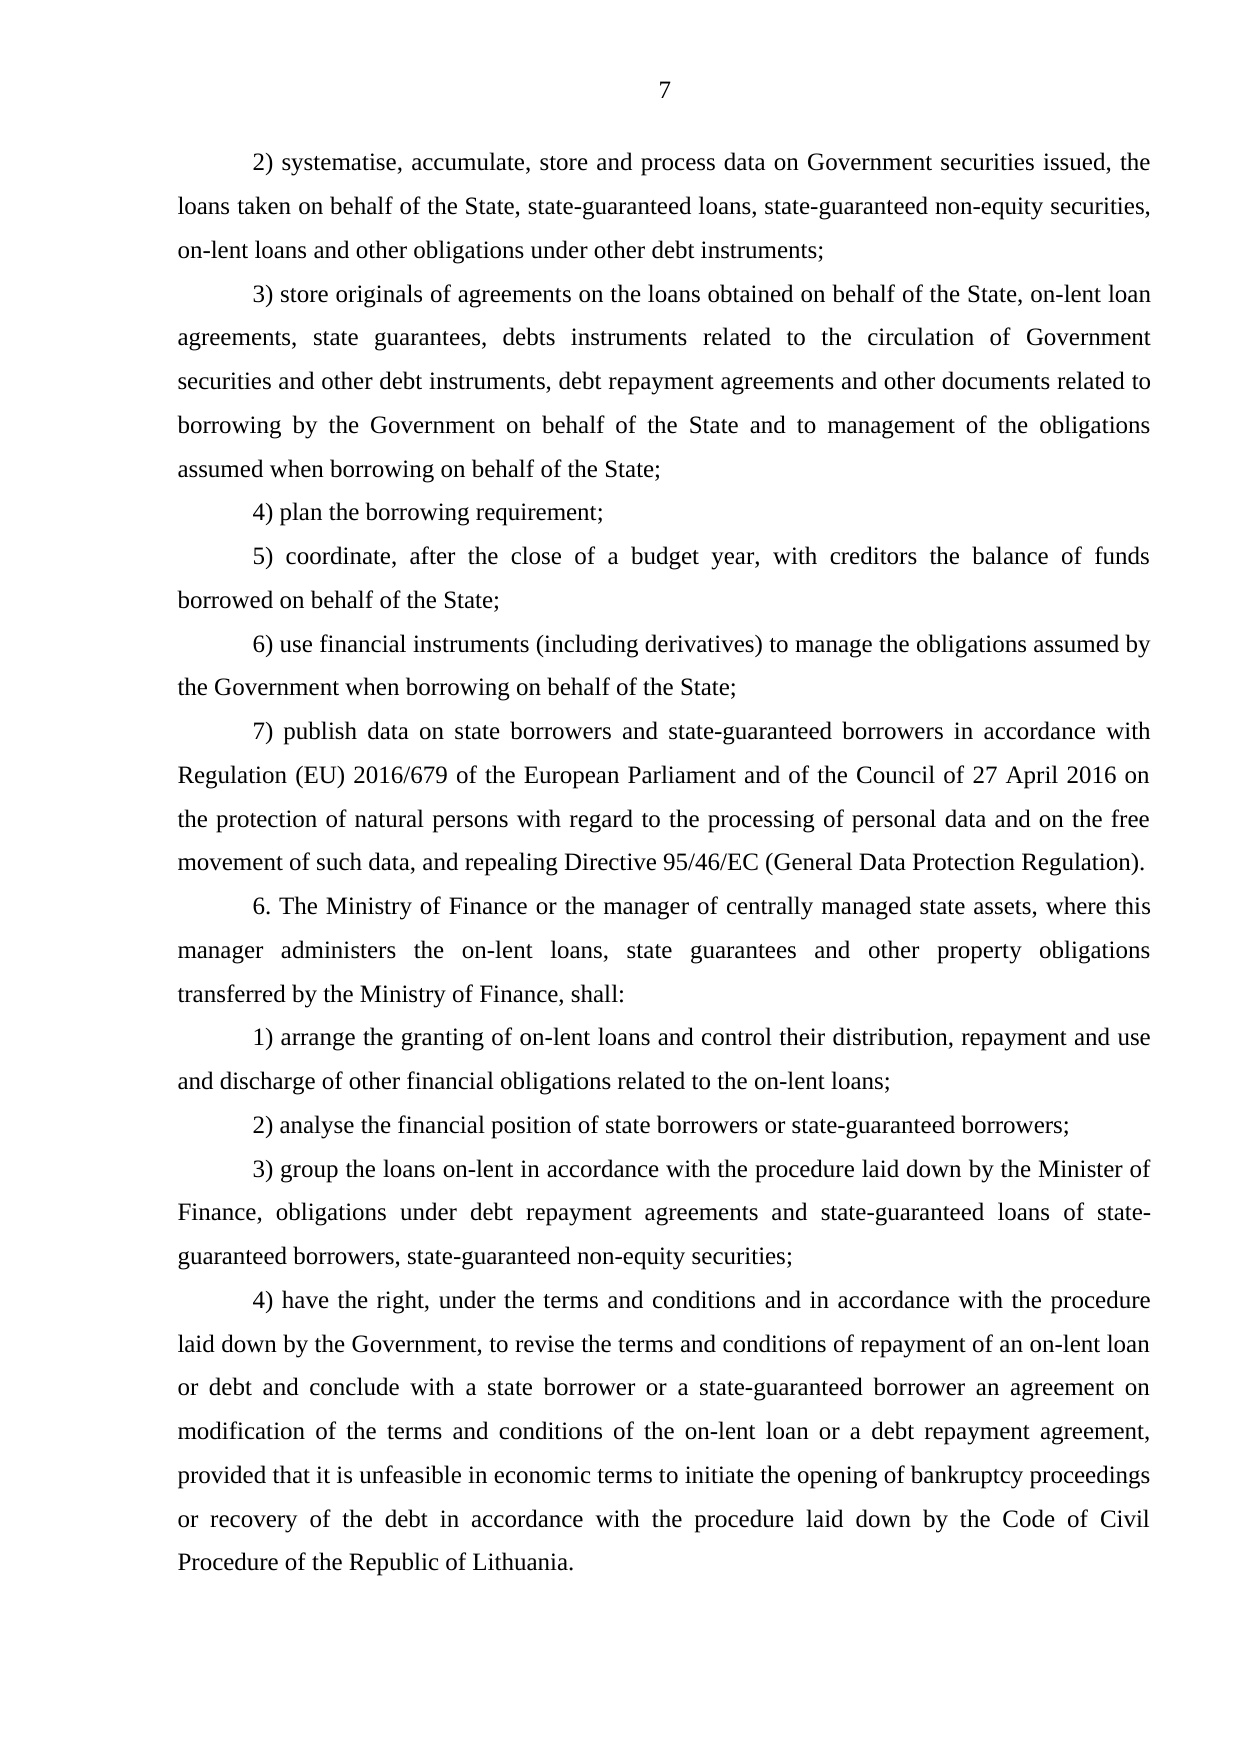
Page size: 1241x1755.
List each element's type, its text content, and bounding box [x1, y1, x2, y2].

text 4) plan the borrowing requirement; [177, 482, 1152, 526]
text 2) analyse the financial position of state borrowers or state-guaranteed borrowers; [177, 1095, 1152, 1139]
text 3) group the loans on-lent in accordance with the procedure laid down by the Minister of Finance, obligations under debt repayment agreements and state-guaranteed loans of state-guaranteed borrowers, state-guaranteed non-equity securities; [177, 1139, 1152, 1270]
text 5) coordinate, after the close of a budget year, with creditors the balance of funds borrowed on behalf of the State; [177, 526, 1152, 614]
text 7) publish data on state borrowers and state-guaranteed borrowers in accordance with Regulation (EU) 2016/679 of the European Parliament and of the Council of 27 April 2016 on the protection of natural persons with regard to the processing of personal data and on the free movement of such data, and repealing Directive 95/46/EC (General Data Protection Regulation). [177, 701, 1152, 876]
text 3) store originals of agreements on the loans obtained on behalf of the State, on-lent loan agreements, state guarantees, debts instruments related to the circulation of Government securities and other debt instruments, debt repayment agreements and other documents related to borrowing by the Government on behalf of the State and to management of the obligations assumed when borrowing on behalf of the State; [177, 264, 1152, 482]
text 6) use financial instruments (including derivatives) to manage the obligations assumed by the Government when borrowing on behalf of the State; [177, 614, 1152, 701]
text 6. The Ministry of Finance or the manager of centrally managed state assets, where this manager administers the on-lent loans, state guarantees and other property obligations transferred by the Ministry of Finance, shall: [177, 876, 1152, 1007]
text 4) have the right, under the terms and conditions and in accordance with the procedure laid down by the Government, to revise the terms and conditions of repayment of an on-lent loan or debt and conclude with a state borrower or a state-guaranteed borrower an agreement on modification of the terms and conditions of the on-lent loan or a debt repayment agreement, provided that it is unfeasible in economic terms to initiate the opening of bankruptcy proceedings or recovery of the debt in accordance with the procedure laid down by the Code of Civil Procedure of the Republic of Lithuania. [177, 1270, 1152, 1576]
text 1) arrange the granting of on-lent loans and control their distribution, repayment and use and discharge of other financial obligations related to the on-lent loans; [177, 1007, 1152, 1095]
text 2) systematise, accumulate, store and process data on Government securities issued, the loans taken on behalf of the State, state-guaranteed loans, state-guaranteed non-equity securities, on-lent loans and other obligations under other debt instruments; [177, 132, 1152, 264]
